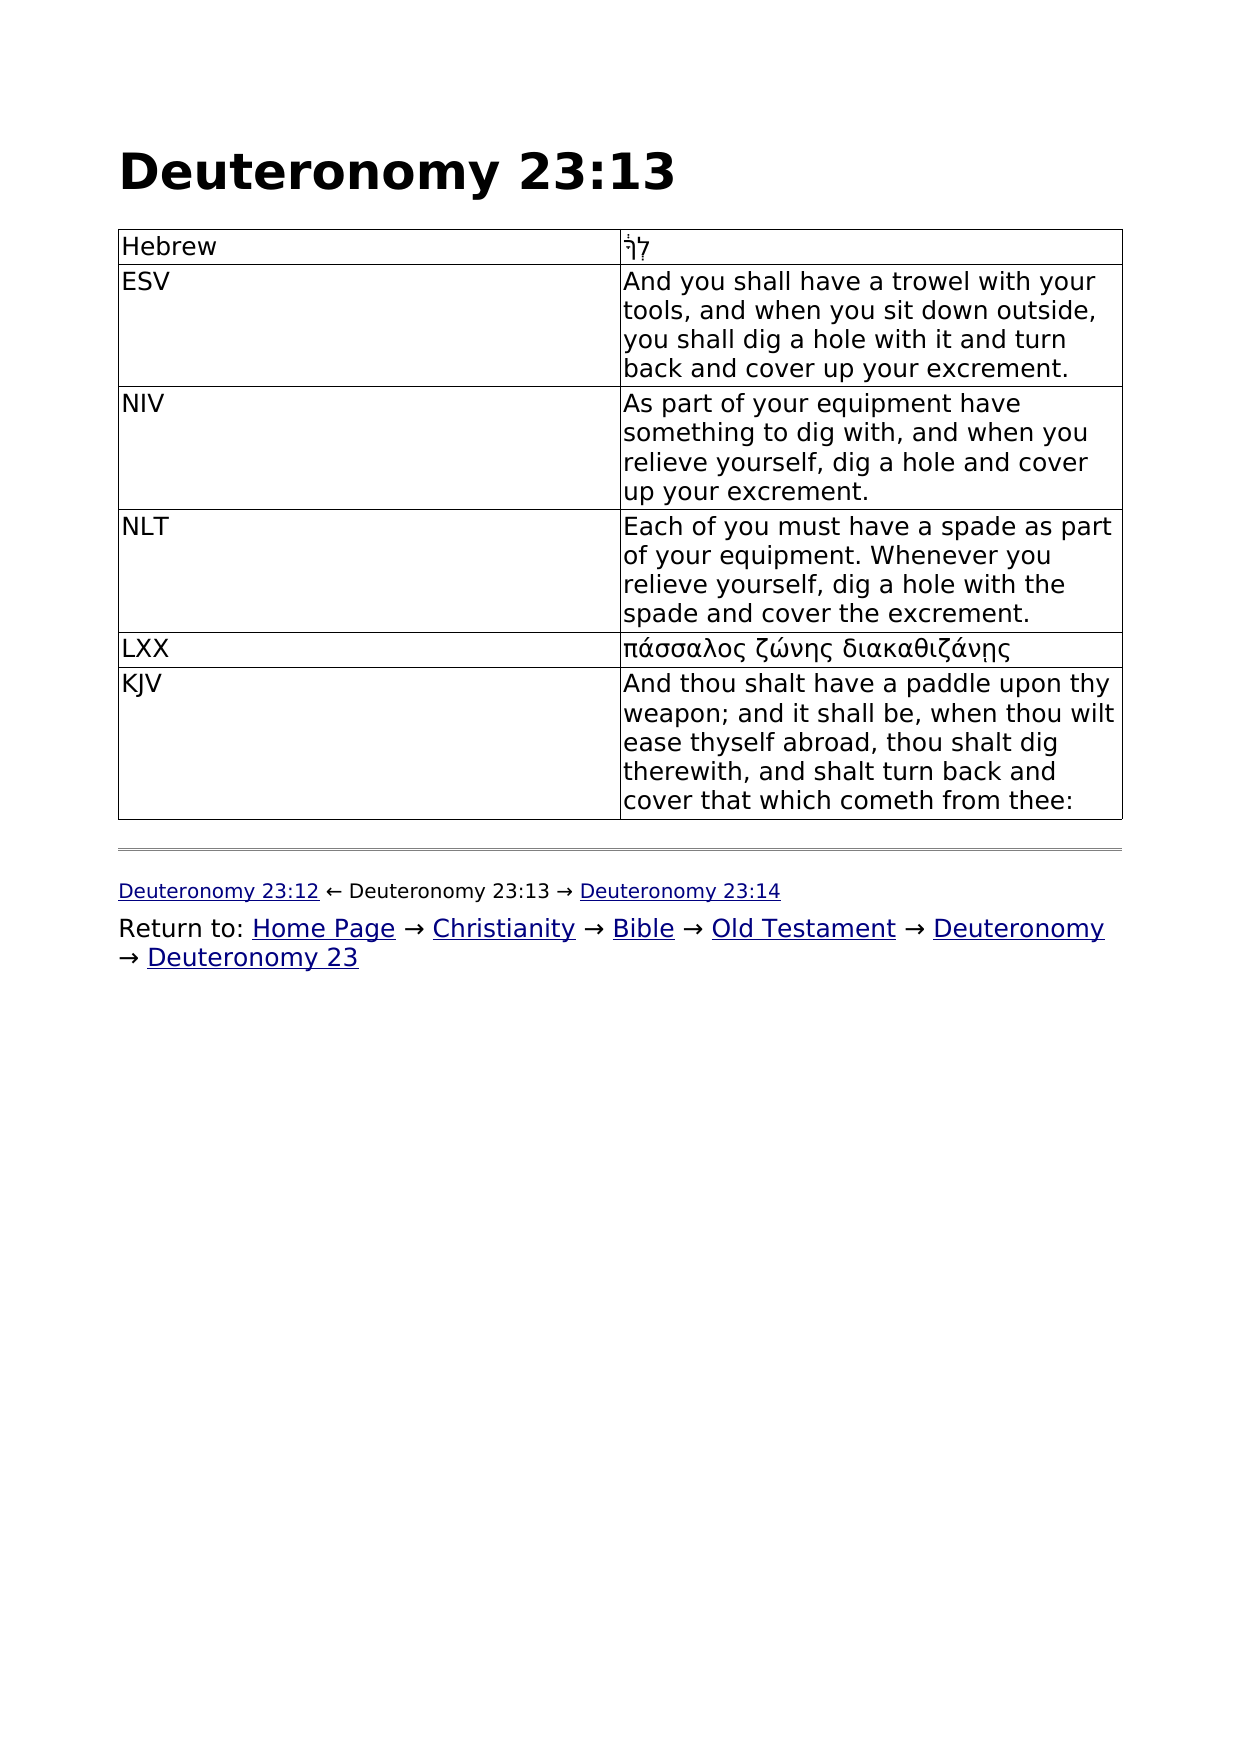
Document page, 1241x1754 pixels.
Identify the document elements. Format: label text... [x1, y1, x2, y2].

text Deuteronomy 23:12 ← Deuteronomy 23:13 → Deuteronomy 23:14 [118, 880, 1122, 914]
table_cell ESV [119, 265, 620, 386]
table_cell As part of your equipment have something to dig with, and when you relieve yourself, dig a hole and cover up your excrement. [621, 387, 1122, 509]
table_header Hebrew [119, 230, 620, 264]
table_cell NLT [119, 510, 620, 632]
table_cell Each of you must have a spade as part of your equipment. Whenever you relieve yourself, dig a hole with the spade and cover the excrement. [621, 510, 1122, 632]
table_cell πάσσαλος ζώνης διακαθιζάνῃς [621, 633, 1122, 667]
table_cell And you shall have a trowel with your tools, and when you sit down outside, you shall dig a hole with it and turn back and cover up your excrement. [621, 265, 1122, 386]
table_header לְךָ֔ [621, 230, 1122, 264]
text Return to: Home Page → Christianity → Bible → Old Testament → Deuteronomy → Deuteronomy 23 [118, 914, 1122, 972]
table_cell KJV [119, 668, 620, 818]
table_cell And thou shalt have a paddle upon thy weapon; and it shall be, when thou wilt ease thyself abroad, thou shalt dig therewith, and shalt turn back and cover that which cometh from thee: [621, 668, 1122, 818]
table_cell NIV [119, 387, 620, 509]
subtitle Deuteronomy 23:13 [118, 143, 1122, 201]
table_cell LXX [119, 633, 620, 667]
